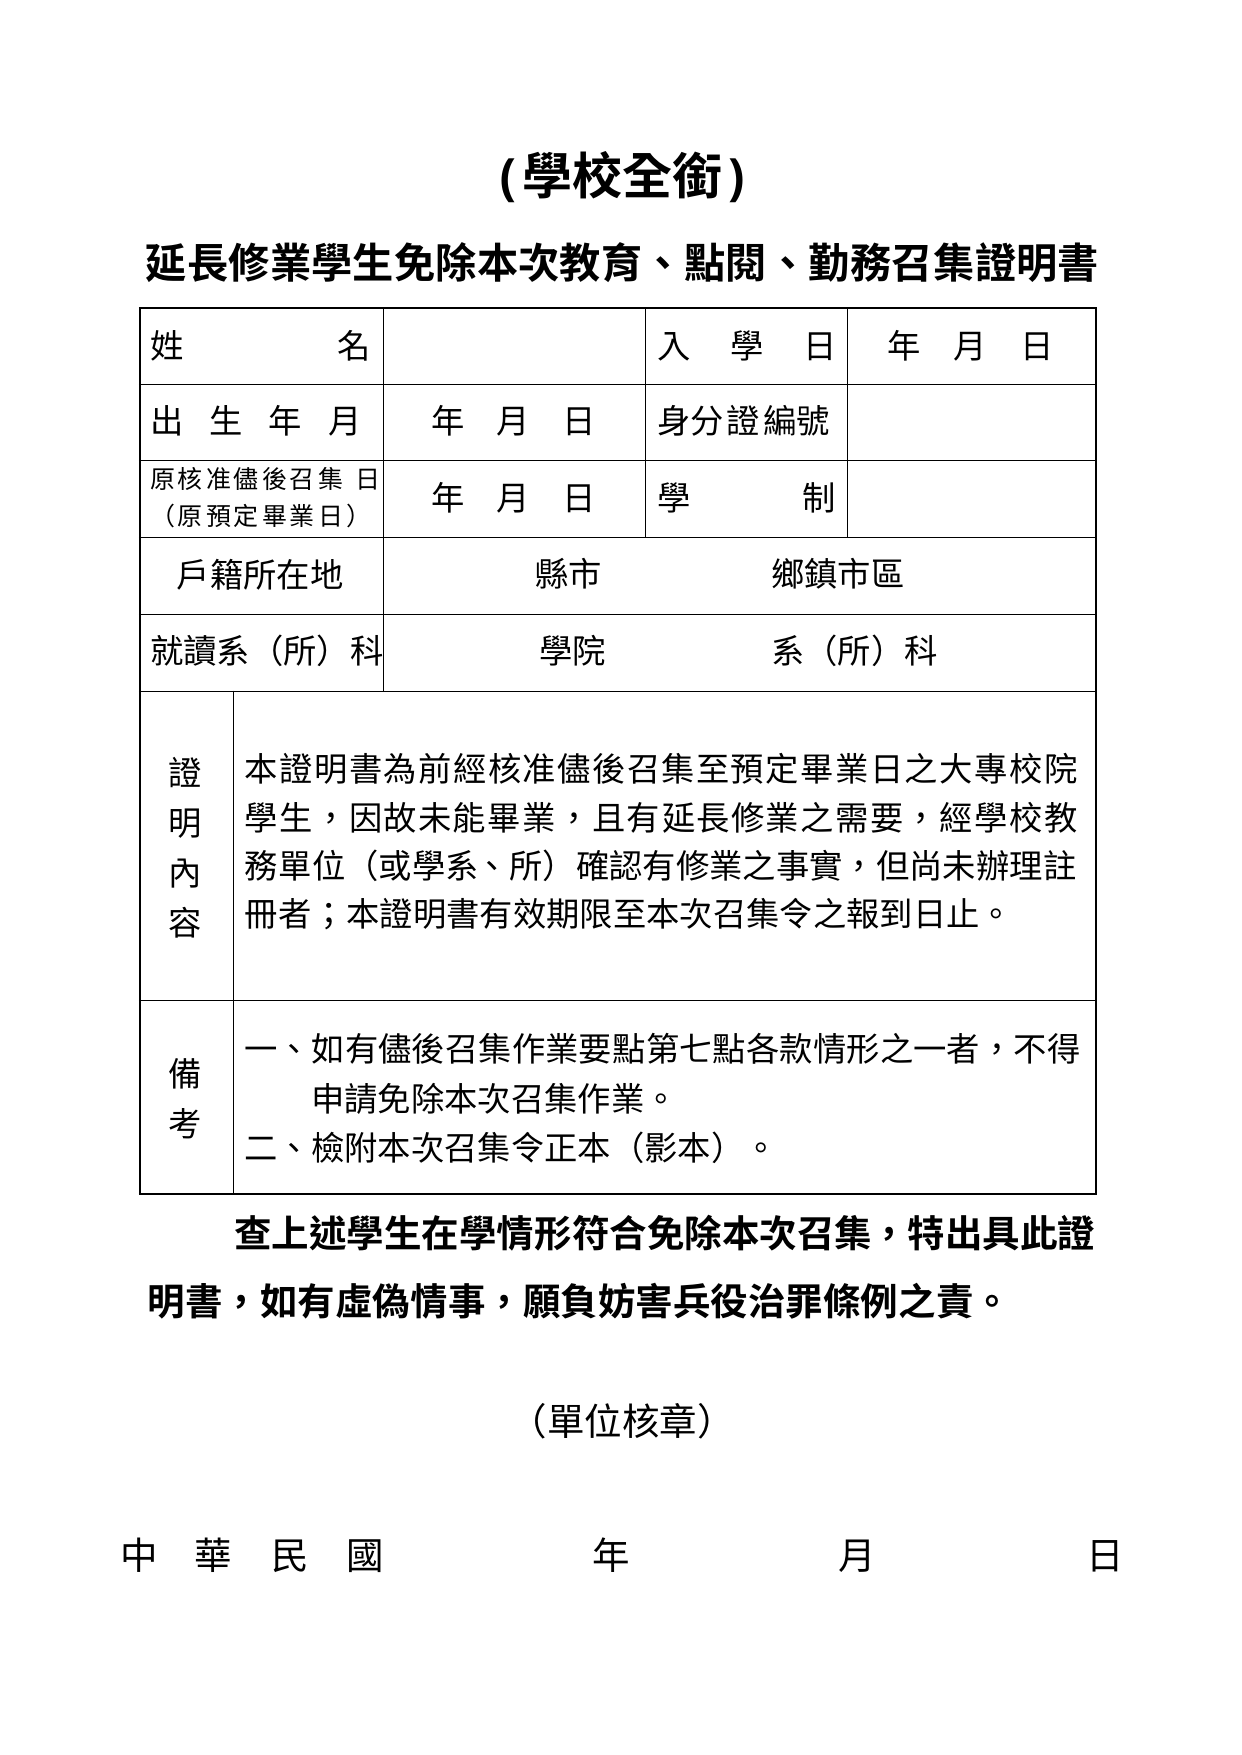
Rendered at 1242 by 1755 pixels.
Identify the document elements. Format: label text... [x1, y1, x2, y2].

table_cell 縣市 鄉鎮市區 [384, 538, 1095, 614]
table_cell [848, 385, 1095, 460]
table_cell 備 考 [141, 1001, 233, 1193]
table_header [384, 309, 645, 384]
text 中 華 民 國 年 月 日 [113, 1526, 1131, 1581]
table_cell 就讀系（所）科 [141, 615, 383, 691]
table_cell 戶籍所在地 [141, 538, 383, 614]
text 明書，如有虛偽情事，願負妨害兵役治罪條例之責。 [147, 1259, 1137, 1325]
text (學校全銜) [464, 146, 779, 210]
table_cell 學 制 [646, 461, 847, 537]
table_cell 年 月 日 [384, 461, 645, 537]
text 延長修業學生免除本次教育、點閱、勤務召集證明書 [135, 222, 1108, 291]
table_cell 學院 系（所）科 [384, 615, 1095, 691]
table_cell 身分證編號 [646, 385, 847, 460]
table_header 年 月 日 [848, 309, 1095, 384]
text 查上述學生在學情形符合免除本次召集，特出具此證 [234, 1212, 1137, 1259]
table_header 姓 名 [141, 309, 383, 384]
table_cell 出 生 年 月 日 [141, 385, 383, 460]
table_cell 本證明書為前經核准儘後召集至預定畢業日之大專校院學生，因故未能畢業，且有延長修業之需要，經學校教務單位（或學系、所）確認有修業之事實，但尚未辦理註冊者；本證明書有效期限至本次召集令之報到日止。 [234, 692, 1095, 999]
table_header 入 學 日 期 [646, 309, 847, 384]
table_cell 年 月 日 [384, 385, 645, 460]
table_cell [848, 461, 1095, 537]
table_cell 原核准儘後召集 日 （原預定畢業日） [141, 461, 383, 537]
text （單位核章） [503, 1392, 741, 1446]
table_cell 一、如有儘後召集作業要點第七點各款情形之一者，不得 申請免除本次召集作業。 二、檢附本次召集令正本（影本）。 [234, 1001, 1095, 1193]
table_cell 證 明 內 容 [141, 692, 233, 999]
